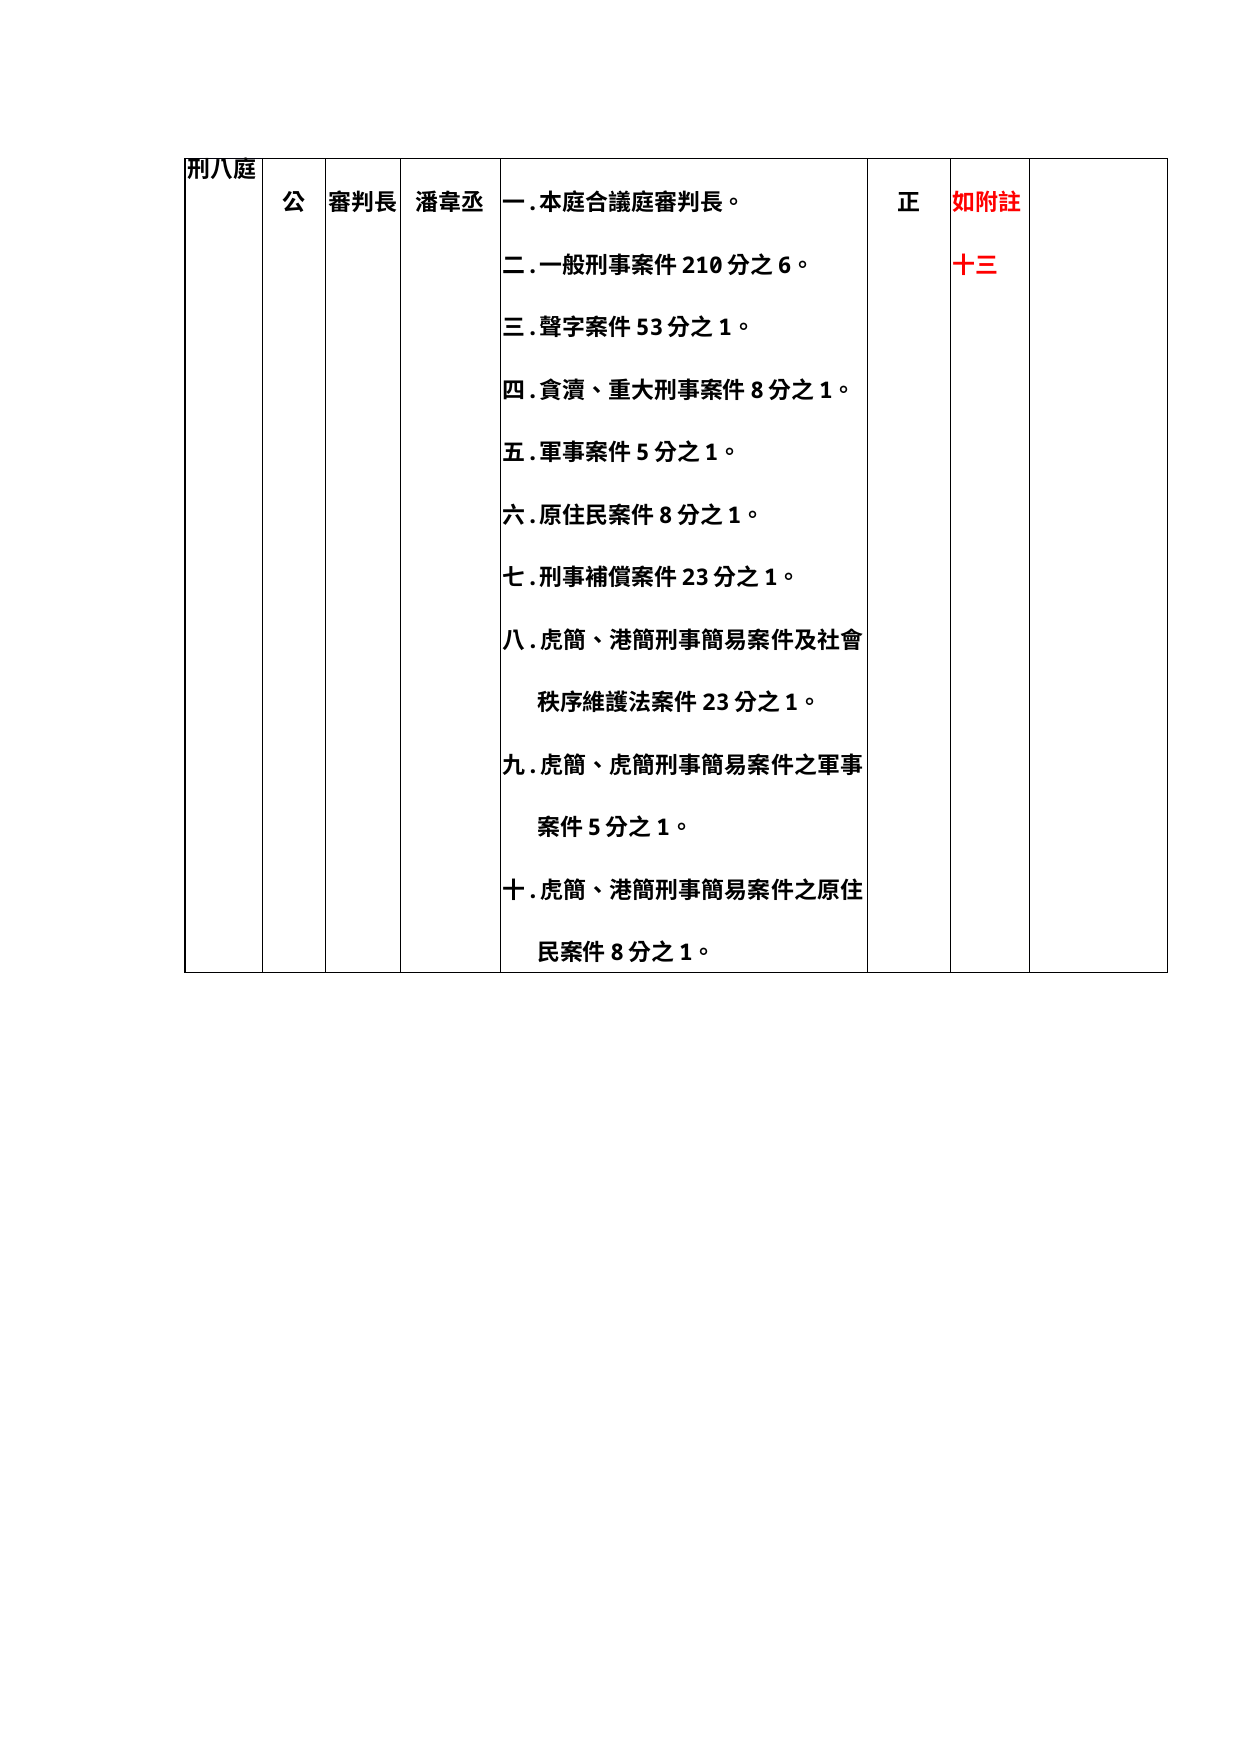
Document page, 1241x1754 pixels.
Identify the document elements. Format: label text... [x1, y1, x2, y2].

table_cell 一.本庭合議庭審判長。 二.一般刑事案件210分之6。 三.聲字案件53分之1。 四.貪瀆、重大刑事案件8分之1。 五.軍事案件5分之1。 六.原住民案件8分之1。 七.刑事補償案件23分之1。 八.虎簡、港簡刑事簡易案件及社會秩序維護法案件23分之1。 九.虎簡、虎簡刑事簡易案件之軍事案件5分之1。 十.虎簡、港簡刑事簡易案件之原住民案件8分之1。 [501, 159, 867, 972]
table_cell 如附註十三 [951, 159, 1029, 972]
table_cell 公 [263, 159, 325, 972]
table_cell 審判長 [326, 159, 400, 972]
table_cell 刑八庭 [186, 159, 262, 972]
table_cell [1030, 159, 1167, 972]
table_cell 潘韋丞 [401, 159, 500, 972]
table_cell 正 [868, 159, 950, 972]
